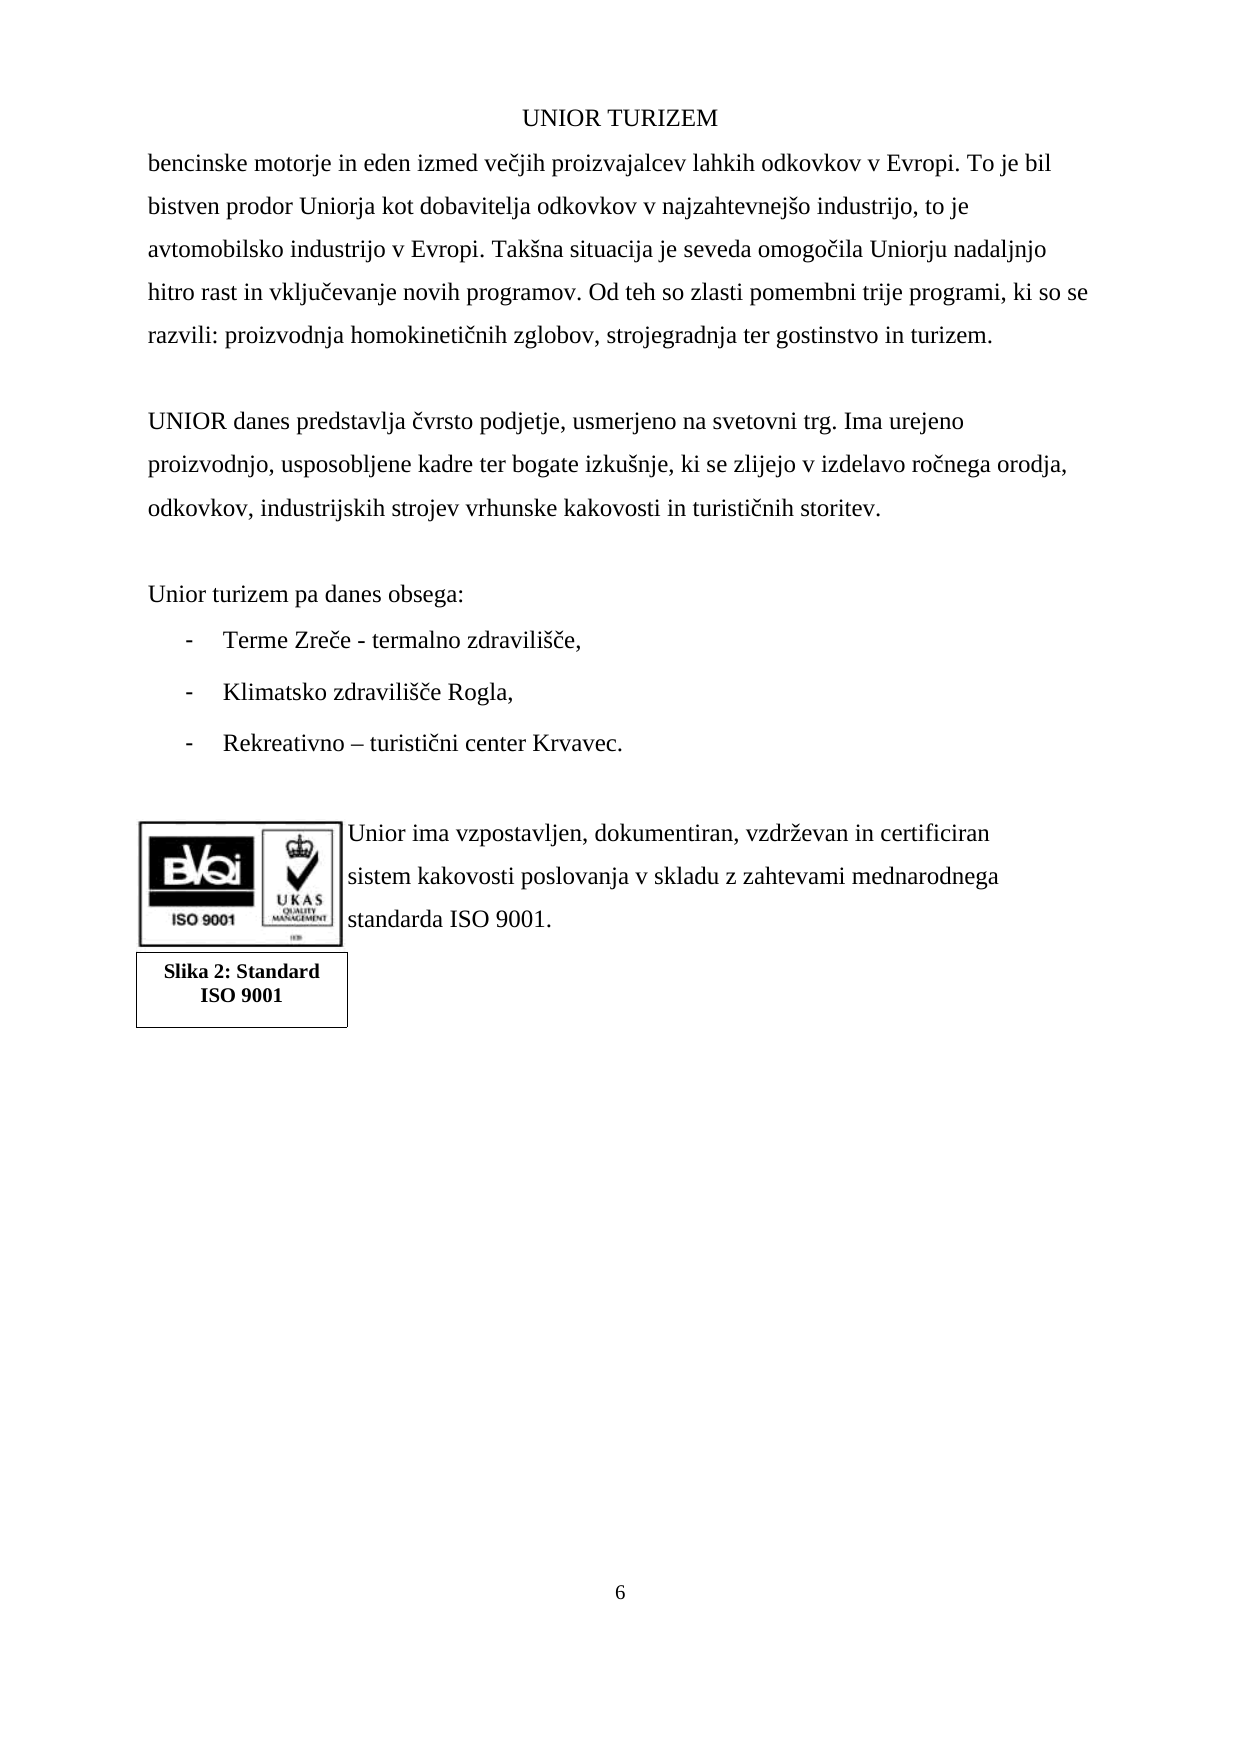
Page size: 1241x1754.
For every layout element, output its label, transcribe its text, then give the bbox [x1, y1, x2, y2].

list Terme Zreče - termalno zdravilišče, [185, 622, 1092, 656]
list Klimatsko zdravilišče Rogla, [185, 673, 1092, 707]
list Rekreativno – turistični center Krvavec. [185, 724, 1092, 758]
text bencinske motorje in eden izmed večjih proizvajalcev lahkih odkovkov v Evropi. To je bil bistven prodor Uniorja kot dobavitelja odkovkov v najzahtevnejšo industrijo, to je avtomobilsko industrijo v Evropi. Takšna situacija je seveda omogočila Uniorju nadaljnjo hitro rast in vključevanje novih programov. Od teh so zlasti pomembni trije programi, ki so se razvili: proizvodnja homokinetičnih zglobov, strojegradnja ter gostinstvo in turizem. [148, 148, 1092, 349]
text Unior turizem pa danes obsega: [148, 579, 1092, 608]
picture [136, 819, 348, 952]
text UNIOR danes predstavlja čvrsto podjetje, usmerjeno na svetovni trg. Ima urejeno proizvodnjo, usposobljene kadre ter bogate izkušnje, ki se zlijejo v izdelavo ročnega orodja, odkovkov, industrijskih strojev vrhunske kakovosti in turističnih storitev. [148, 406, 1092, 521]
text Unior ima vzpostavljen, dokumentiran, vzdrževan in certificiran sistem kakovosti poslovanja v skladu z zahtevami mednarodnega standarda ISO 9001. [148, 818, 1092, 933]
text Slika 2: Standard ISO 9001 [151, 959, 332, 1007]
